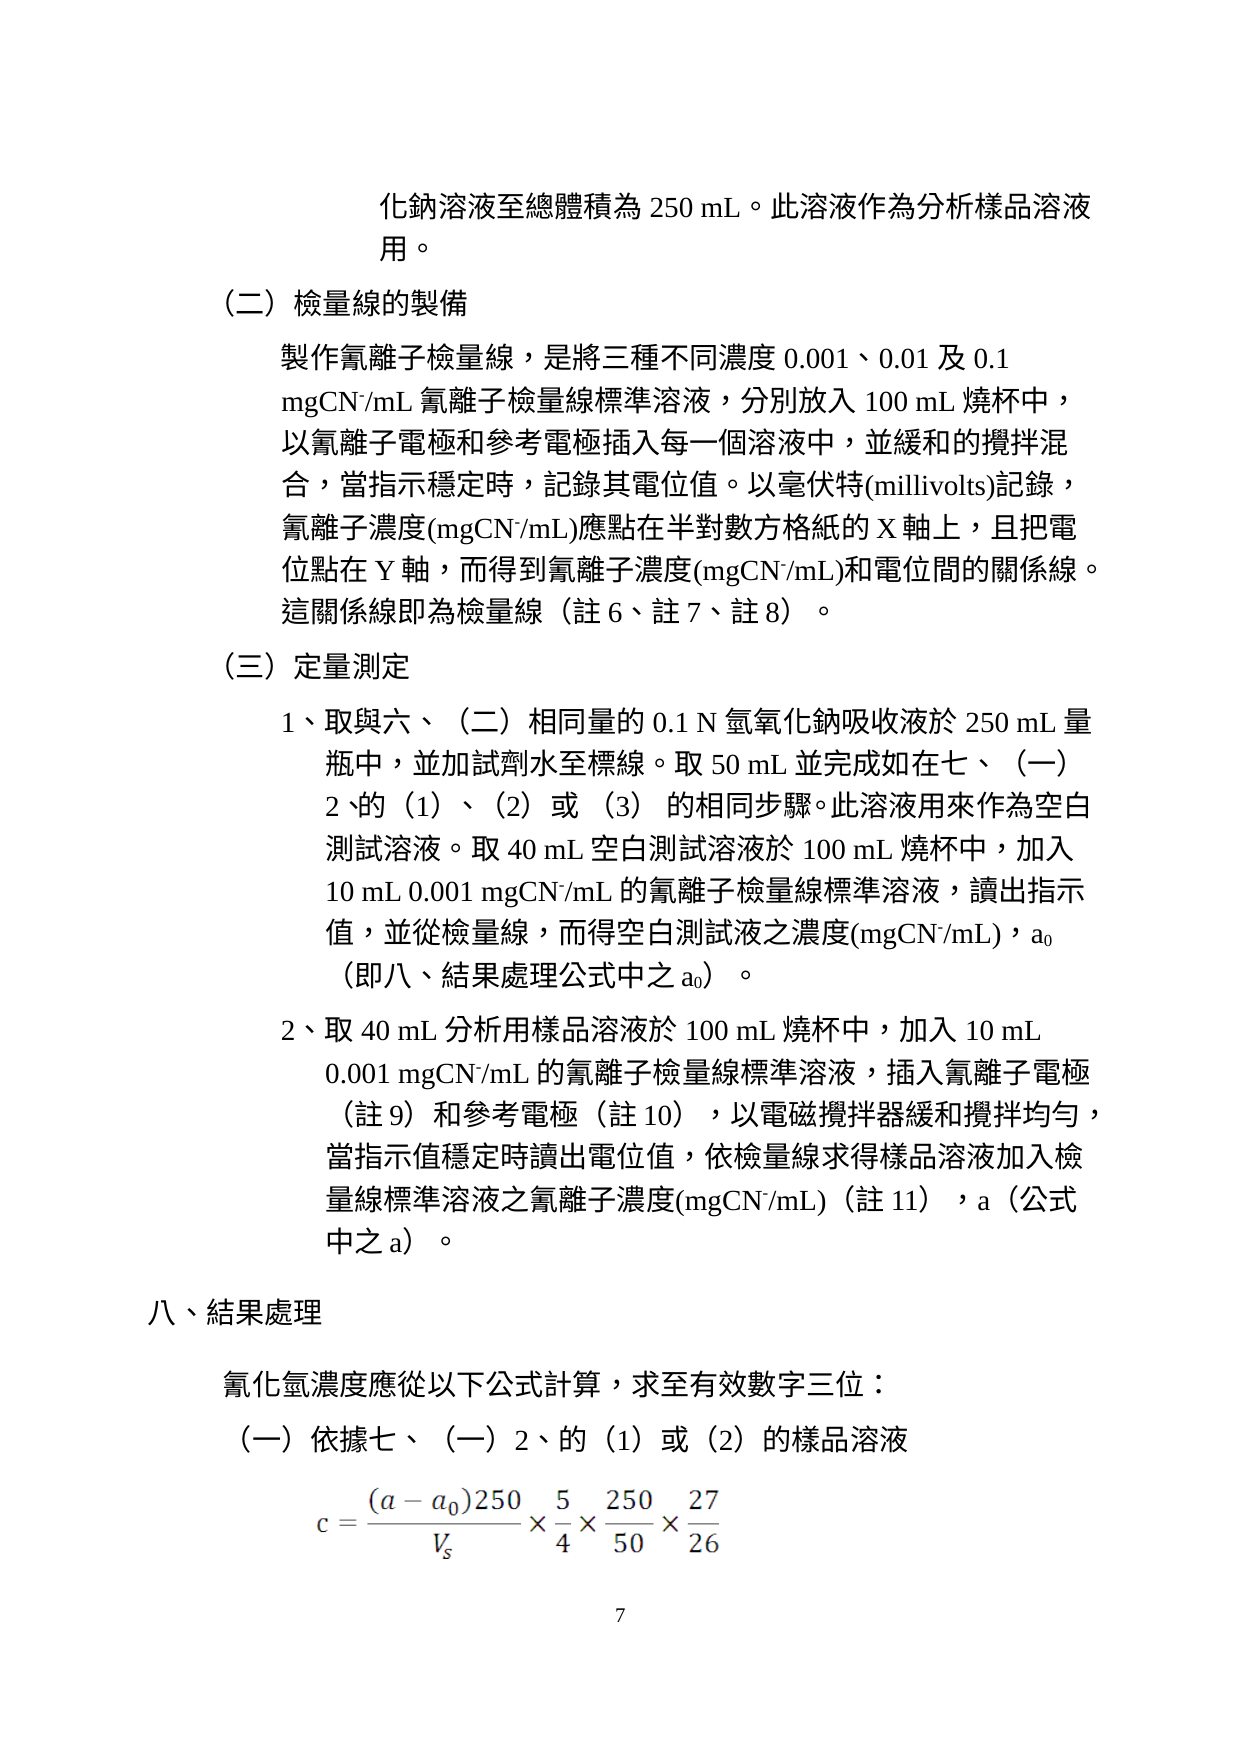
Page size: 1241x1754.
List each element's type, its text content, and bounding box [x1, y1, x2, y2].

text 氰化氫濃度應從以下公式計算，求至有效數字三位： [223, 1361, 1092, 1404]
text （二）檢量線的製備 [206, 280, 1092, 323]
text （一）依據七、（一）2、的（1）或（2）的樣品溶液 [223, 1416, 1092, 1458]
text 2、取 40 mL 分析用樣品溶液於 100 mL 燒杯中，加入 10 mL 0.001 mgCN-/mL 的氰離子檢量線標準溶液，插入氰離子電極（註9）和參考電極（註10），以電磁攪拌器緩和攪拌均勻，當指示值穩定時讀出電位值，依檢量線求得樣品溶液加入檢量線標準溶液之氰離子濃度(mgCN-/mL)（註11），a（公式中之a）。 [281, 1007, 1092, 1261]
text 製作氰離子檢量線，是將三種不同濃度 0.001、0.01 及 0.1 mgCN-/mL 氰離子檢量線標準溶液，分別放入 100 mL 燒杯中，以氰離子電極和參考電極插入每一個溶液中，並緩和的攪拌混合，當指示穩定時，記錄其電位值。以毫伏特(millivolts)記錄，氰離子濃度(mgCN-/mL)應點在半對數方格紙的X軸上，且把電位點在Y軸，而得到氰離子濃度(mgCN-/mL)和電位間的關係線。這關係線即為檢量線（註6、註7、註8）。 [281, 335, 1092, 631]
text （三）定量測定 [206, 644, 1092, 686]
text 1、取與六、（二）相同量的 0.1 N 氫氧化鈉吸收液於 250 mL 量瓶中，並加試劑水至標線。取 50 mL 並完成如在七、（一） 2、的（1）、（2）或 （3） 的相同步驟。此溶液用來作為空白測試溶液。取 40 mL 空白測試溶液於 100 mL 燒杯中，加入 10 mL 0.001 mgCN-/mL 的氰離子檢量線標準溶液，讀出指示值，並從檢量線，而得空白測試液之濃度(mgCN-/mL)，a0（即八、結果處理公式中之a0）。 [281, 698, 1092, 994]
text 八、結果處理 [148, 1290, 1092, 1332]
text 化鈉溶液至總體積為 250 mL。此溶液作為分析樣品溶液用。 [311, 183, 1092, 268]
picture [316, 1471, 719, 1559]
